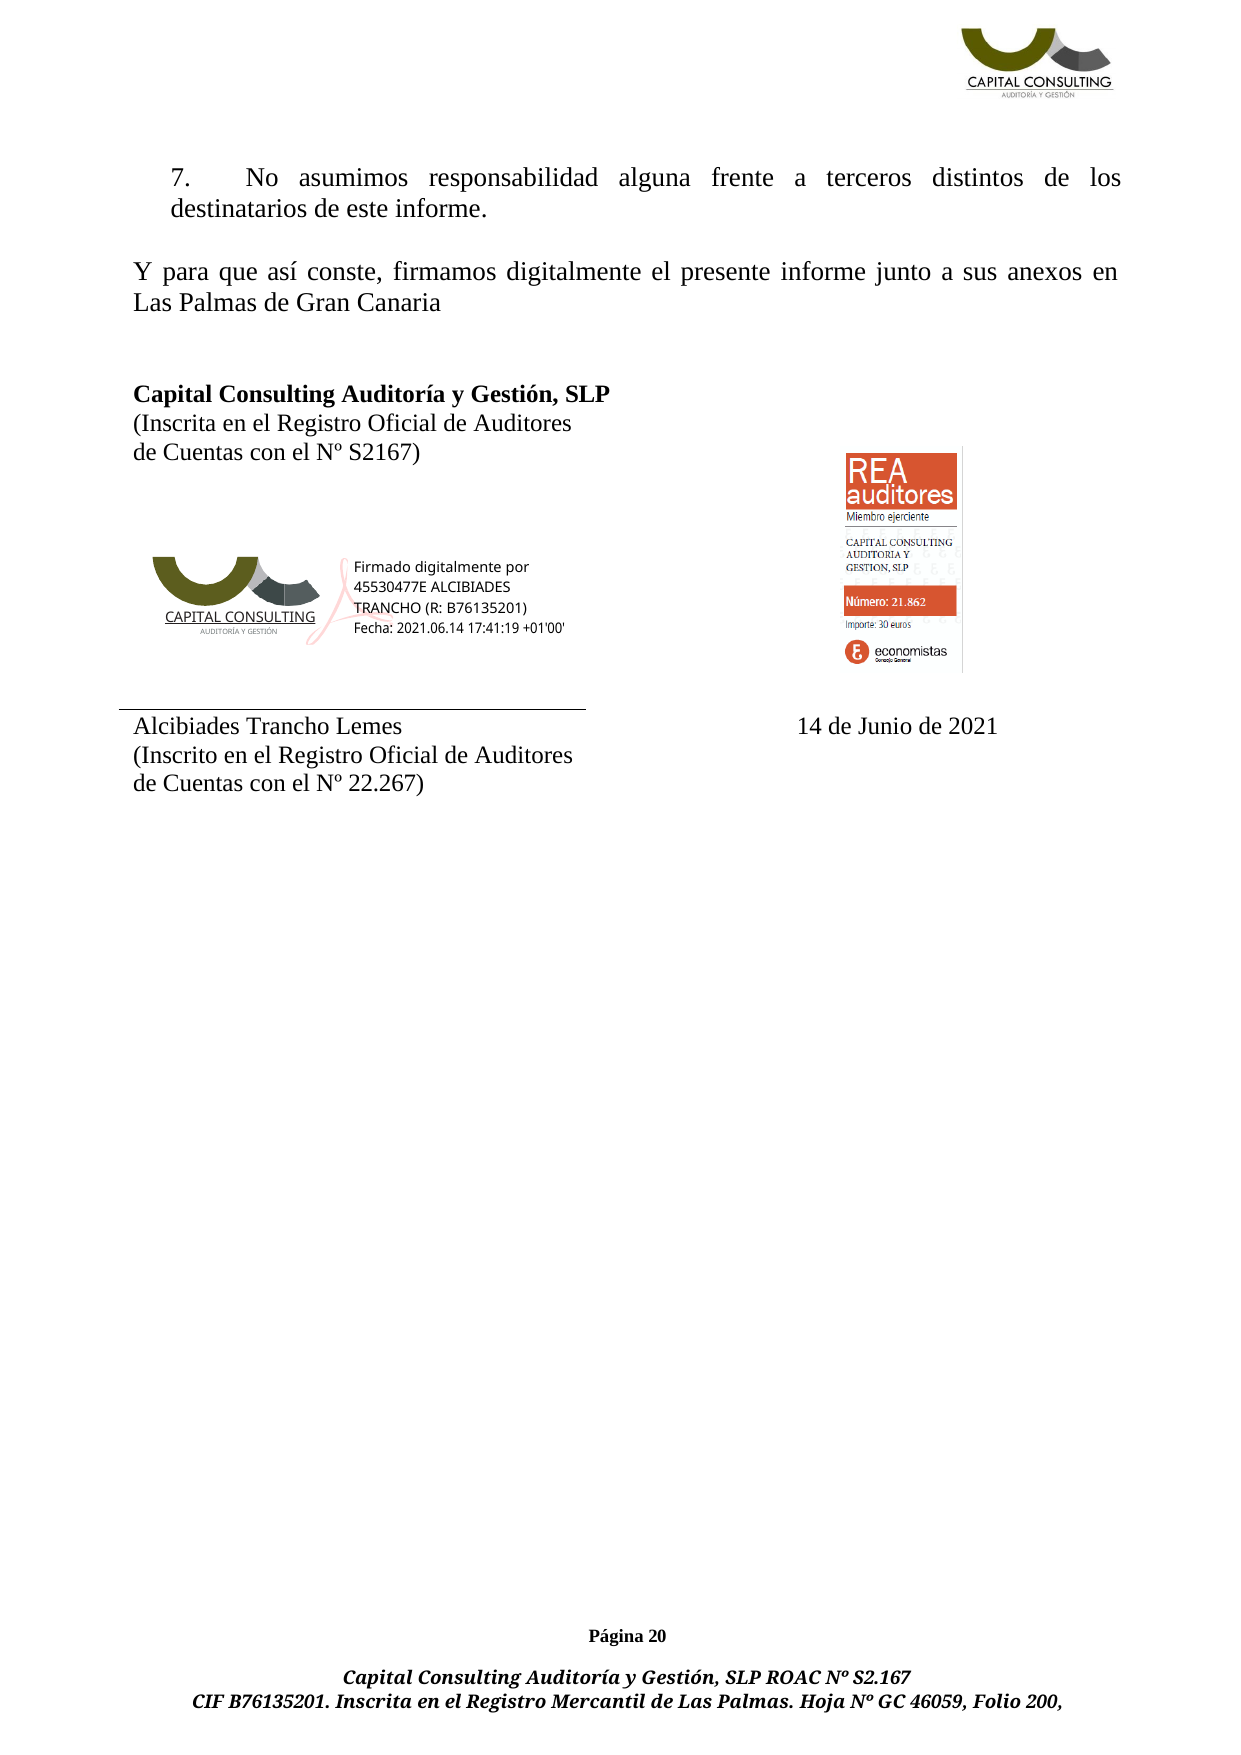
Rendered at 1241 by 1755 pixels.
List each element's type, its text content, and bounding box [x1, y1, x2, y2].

text Capital Consulting Auditoría y Gestión, SLP [133, 379, 1136, 408]
text CAPITAL CONSULTING [159, 605, 321, 626]
list No asumimos responsabilidad alguna frente a terceros distintos de los destinatarios de este informe. [170, 161, 1122, 224]
text [963, 618, 1136, 638]
text AUDITORÍA Y GESTIÓN [157, 626, 320, 636]
text Firmado digitalmente por 45530477E ALCIBIADES TRANCHO (R: B76135201) [354, 557, 577, 617]
text de Cuentas con el Nº 22.267) [133, 768, 1136, 797]
text (Inscrita en el Registro Oficial de Auditores de Cuentas con el Nº S2167) [133, 408, 589, 466]
text Fecha: 2021.06.14 17:41:19 +01'00' [354, 618, 840, 638]
text Alcibiades Trancho Lemes 14 de Junio de 2021 (Inscrito en el Registro Oficial de Auditores [133, 711, 999, 768]
text Y para que así conste, firmamos digitalmente el presente informe junto a sus anexos en Las Palmas de Gran Canaria [133, 255, 1136, 317]
